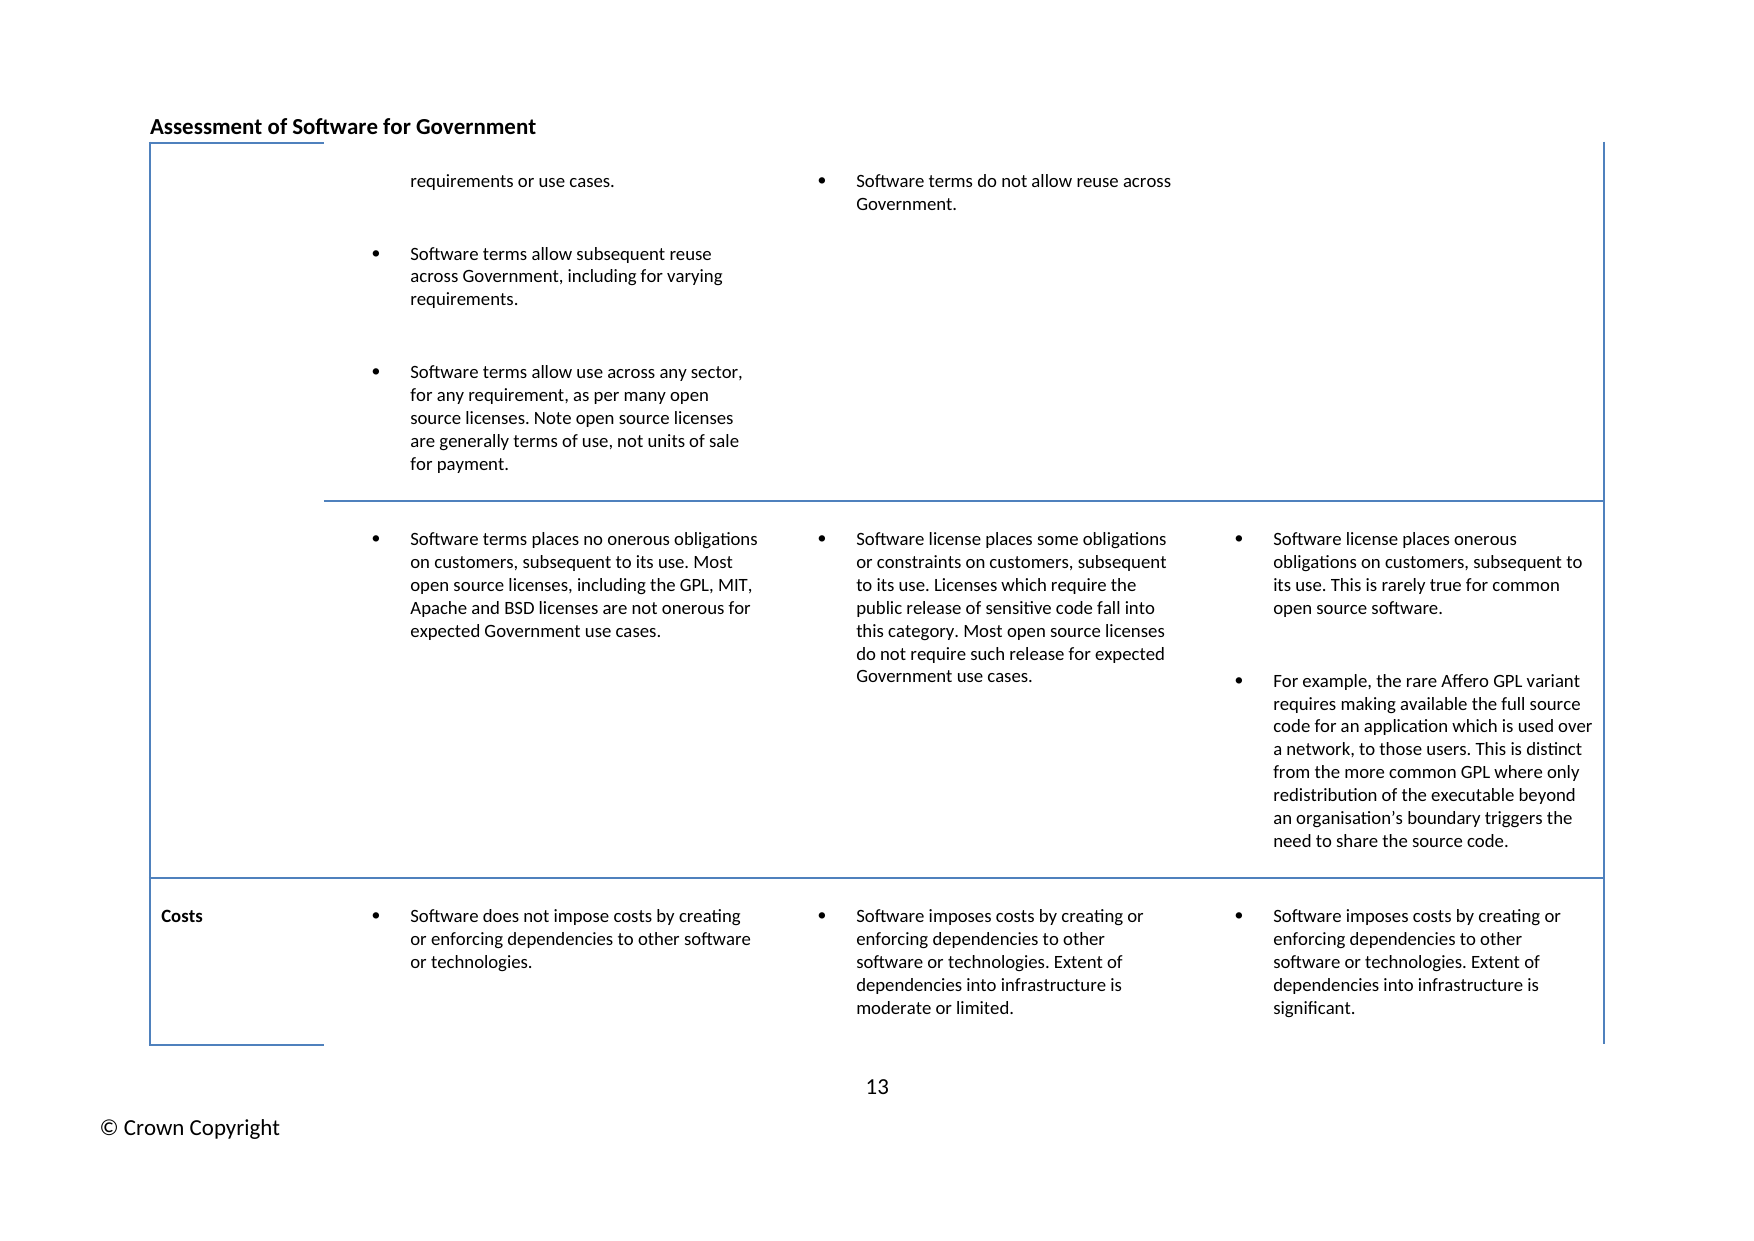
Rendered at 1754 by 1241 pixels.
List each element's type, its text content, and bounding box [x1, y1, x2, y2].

table_cell Software imposes costs by creating or enforcing dependencies to other software or technologies. Extent of dependencies into infrastructure is significant. [1187, 879, 1603, 1044]
table_cell Software terms only allow use for specific requirement. Use for varying requirements is not permitted. Software terms do not allow reuse across Government. [770, 142, 1187, 500]
table_cell Costs [151, 879, 324, 1044]
table_cell Software imposes costs by creating or enforcing dependencies to other software or technologies. Extent of dependencies into infrastructure is moderate or limited. [770, 879, 1187, 1044]
table_cell Software license places some obligations or constraints on customers, subsequent to its use. Licenses which require the public release of sensitive code fall into this category. Most open source licenses do not require such release for expected Government use cases. [770, 502, 1187, 877]
table_cell Software does not impose costs by creating or enforcing dependencies to other software or technologies. [324, 879, 770, 1044]
table_cell [151, 144, 324, 877]
table_cell requirements or use cases. Software terms allow subsequent reuse across Government, including for varying requirements. Software terms allow use across any sector, for any requirement, as per many open source licenses. Note open source licenses are generally terms of use, not units of sale for payment. [324, 142, 770, 500]
table_cell Software license places onerous obligations on customers, subsequent to its use. This is rarely true for common open source software. For example, the rare Affero GPL variant requires making available the full source code for an application which is used over a network, to those users. This is distinct from the more common GPL where only redistribution of the executable beyond an organisation’s boundary triggers the need to share the source code. [1187, 502, 1603, 877]
table_cell [1187, 142, 1603, 500]
table_cell Software terms places no onerous obligations on customers, subsequent to its use. Most open source licenses, including the GPL, MIT, Apache and BSD licenses are not onerous for expected Government use cases. [324, 502, 770, 877]
